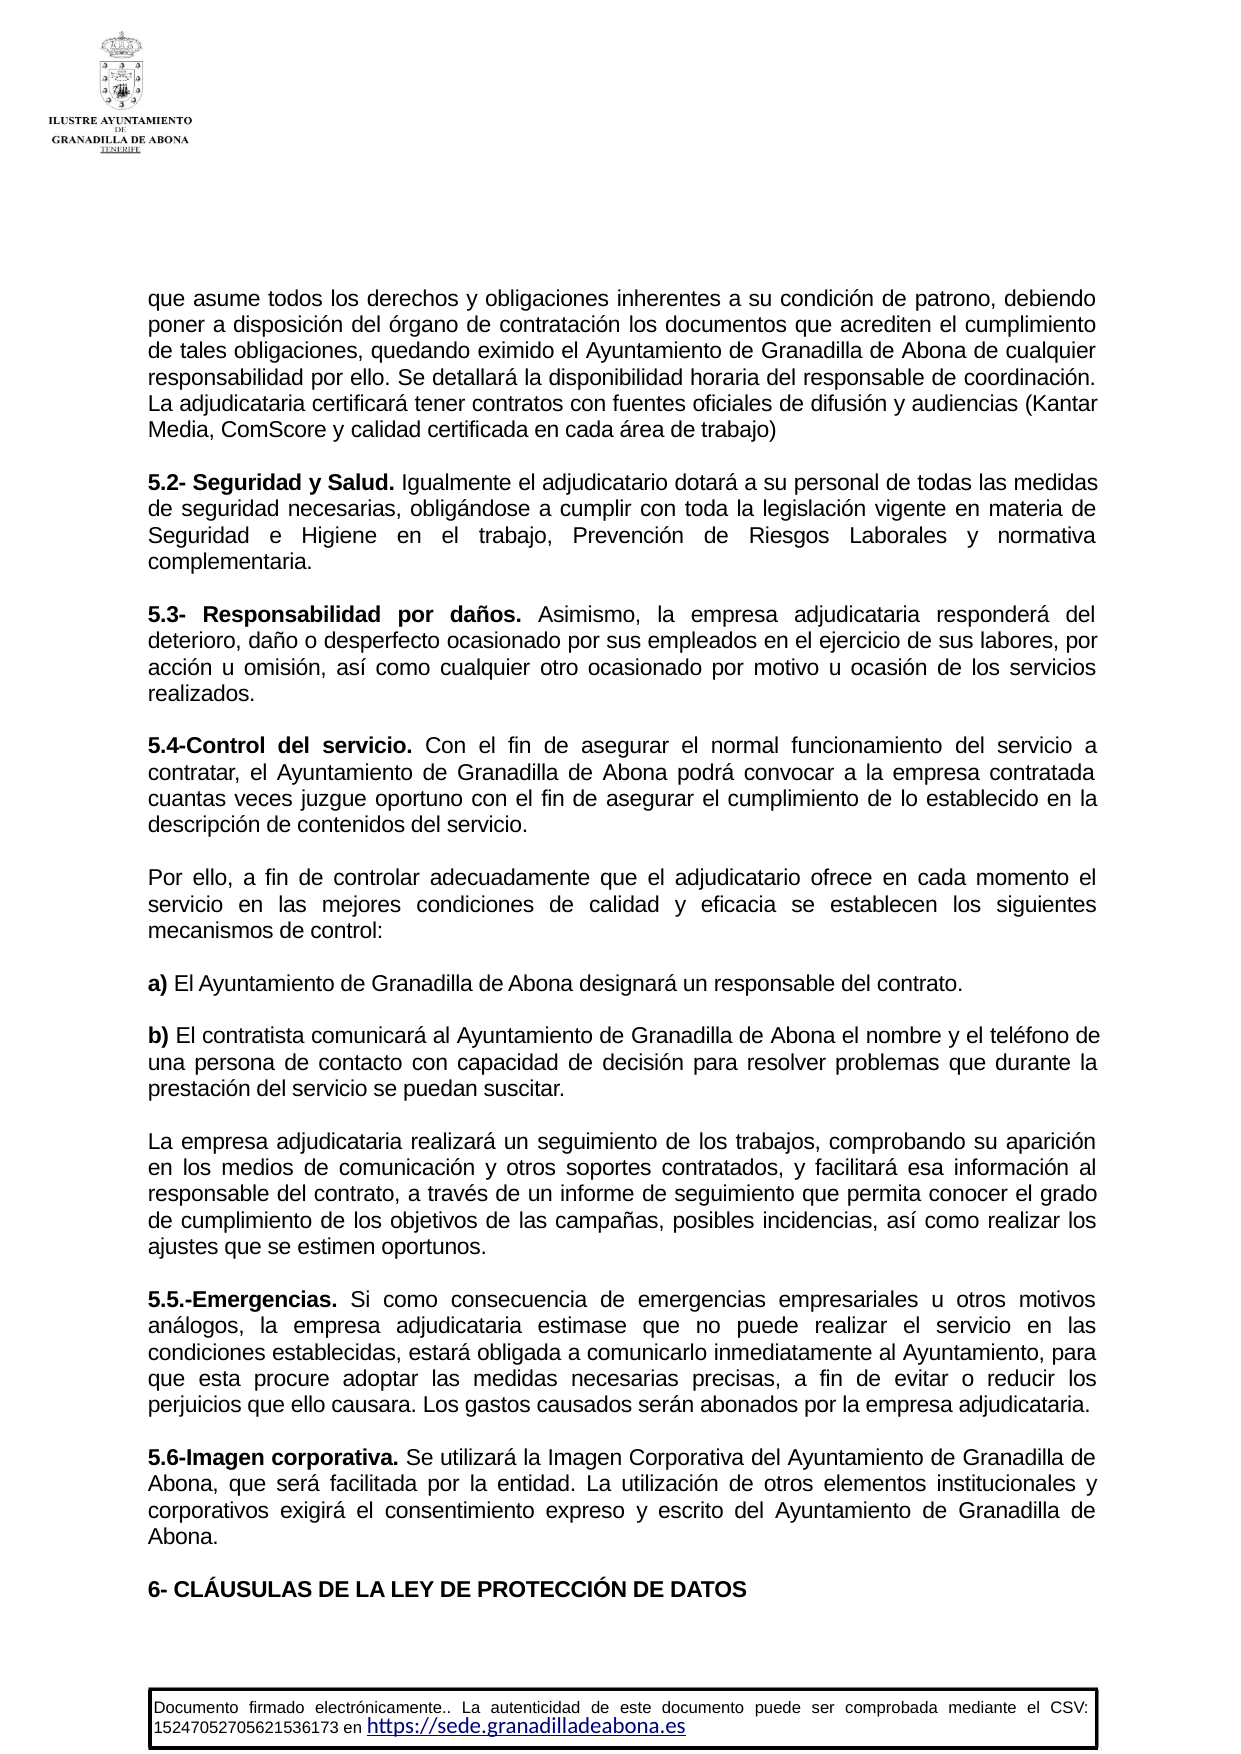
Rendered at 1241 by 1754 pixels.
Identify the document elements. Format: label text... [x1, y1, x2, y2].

text mecanismos de control: [148, 918, 1118, 943]
text que esta procure adoptar las medidas necesarias precisas, a fin de evitar o reducir los [148, 1366, 1118, 1392]
text Por ello, a fin de controlar adecuadamente que el adjudicatario ofrece en cada momento el [148, 865, 1118, 891]
text 5.2- Seguridad y Salud. Igualmente el adjudicatario dotará a su personal de todas las medidas [148, 470, 1118, 496]
text de tales obligaciones, quedando eximido el Ayuntamiento de Granadilla de Abona de cualquier [148, 338, 1118, 364]
text Seguridad e Higiene en el trabajo, Prevención de Riesgos Laborales y normativa [148, 523, 1118, 548]
text cuantas veces juzgue oportuno con el fin de asegurar el cumplimiento de lo establecido en la [148, 786, 1118, 812]
text contratar, el Ayuntamiento de Granadilla de Abona podrá convocar a la empresa contratada [148, 760, 1118, 785]
text de cumplimiento de los objetivos de las campañas, posibles incidencias, así como realizar los [148, 1208, 1118, 1233]
text Abona, que será facilitada por la entidad. La utilización de otros elementos institucionales y [148, 1471, 1118, 1497]
text ajustes que se estimen oportunos. [148, 1234, 1118, 1260]
text deterioro, daño o desperfecto ocasionado por sus empleados en el ejercicio de sus labores, por [148, 628, 1118, 654]
text 5.4-Control del servicio. Con el fin de asegurar el normal funcionamiento del servicio a [148, 733, 1118, 759]
text servicio en las mejores condiciones de calidad y eficacia se establecen los siguientes [148, 892, 1118, 917]
text 5.5.-Emergencias. Si como consecuencia de emergencias empresariales u otros motivos [148, 1287, 1118, 1312]
text análogos, la empresa adjudicataria estimase que no puede realizar el servicio en las [148, 1313, 1118, 1339]
text descripción de contenidos del servicio. [148, 812, 1118, 838]
text perjuicios que ello causara. Los gastos causados serán abonados por la empresa adjudicataria. [148, 1392, 1118, 1418]
text Documento firmado electrónicamente.. La autenticidad de este documento puede ser comprobada mediante el CSV: [153, 1699, 1113, 1718]
text La adjudicataria certificará tener contratos con fuentes oficiales de difusión y audiencias (Kantar [148, 391, 1118, 417]
text condiciones establecidas, estará obligada a comunicarlo inmediatamente al Ayuntamiento, para [148, 1339, 1118, 1365]
text realizados. [148, 681, 1118, 706]
text prestación del servicio se puedan suscitar. [148, 1076, 1118, 1102]
text acción u omisión, así como cualquier otro ocasionado por motivo u ocasión de los servicios [148, 654, 1118, 680]
text en los medios de comunicación y otros soportes contratados, y facilitará esa información al [148, 1155, 1118, 1181]
text a) El Ayuntamiento de Granadilla de Abona designará un responsable del contrato. [148, 971, 991, 996]
text corporativos exigirá el consentimiento expreso y escrito del Ayuntamiento de Granadilla de [148, 1498, 1118, 1523]
text b) El contratista comunicará al Ayuntamiento de Granadilla de Abona el nombre y el teléfono de [148, 1023, 1118, 1049]
text La empresa adjudicataria realizará un seguimiento de los trabajos, comprobando su aparición [148, 1129, 1118, 1154]
text una persona de contacto con capacidad de decisión para resolver problemas que durante la [148, 1050, 1118, 1075]
text de seguridad necesarias, obligándose a cumplir con toda la legislación vigente en materia de [148, 496, 1118, 522]
text 5.3- Responsabilidad por daños. Asimismo, la empresa adjudicataria responderá del [148, 602, 1118, 627]
text Abona. [148, 1524, 1118, 1550]
text poner a disposición del órgano de contratación los documentos que acrediten el cumplimiento [148, 312, 1118, 337]
text 6- CLÁUSULAS DE LA LEY DE PROTECCIÓN DE DATOS [148, 1577, 775, 1602]
text 15247052705621536173 en https://sede.granadilladeabona.es [153, 1718, 1113, 1737]
text responsabilidad por ello. Se detallará la disponibilidad horaria del responsable de coordinación. [148, 364, 1118, 390]
text que asume todos los derechos y obligaciones inherentes a su condición de patrono, debiendo [148, 286, 1118, 311]
text Media, ComScore y calidad certificada en cada área de trabajo) [148, 417, 1118, 443]
text 5.6-Imagen corporativa. Se utilizará la Imagen Corporativa del Ayuntamiento de Granadilla de [148, 1445, 1118, 1471]
text responsable del contrato, a través de un informe de seguimiento que permita conocer el grado [148, 1181, 1118, 1207]
text complementaria. [148, 549, 1118, 575]
